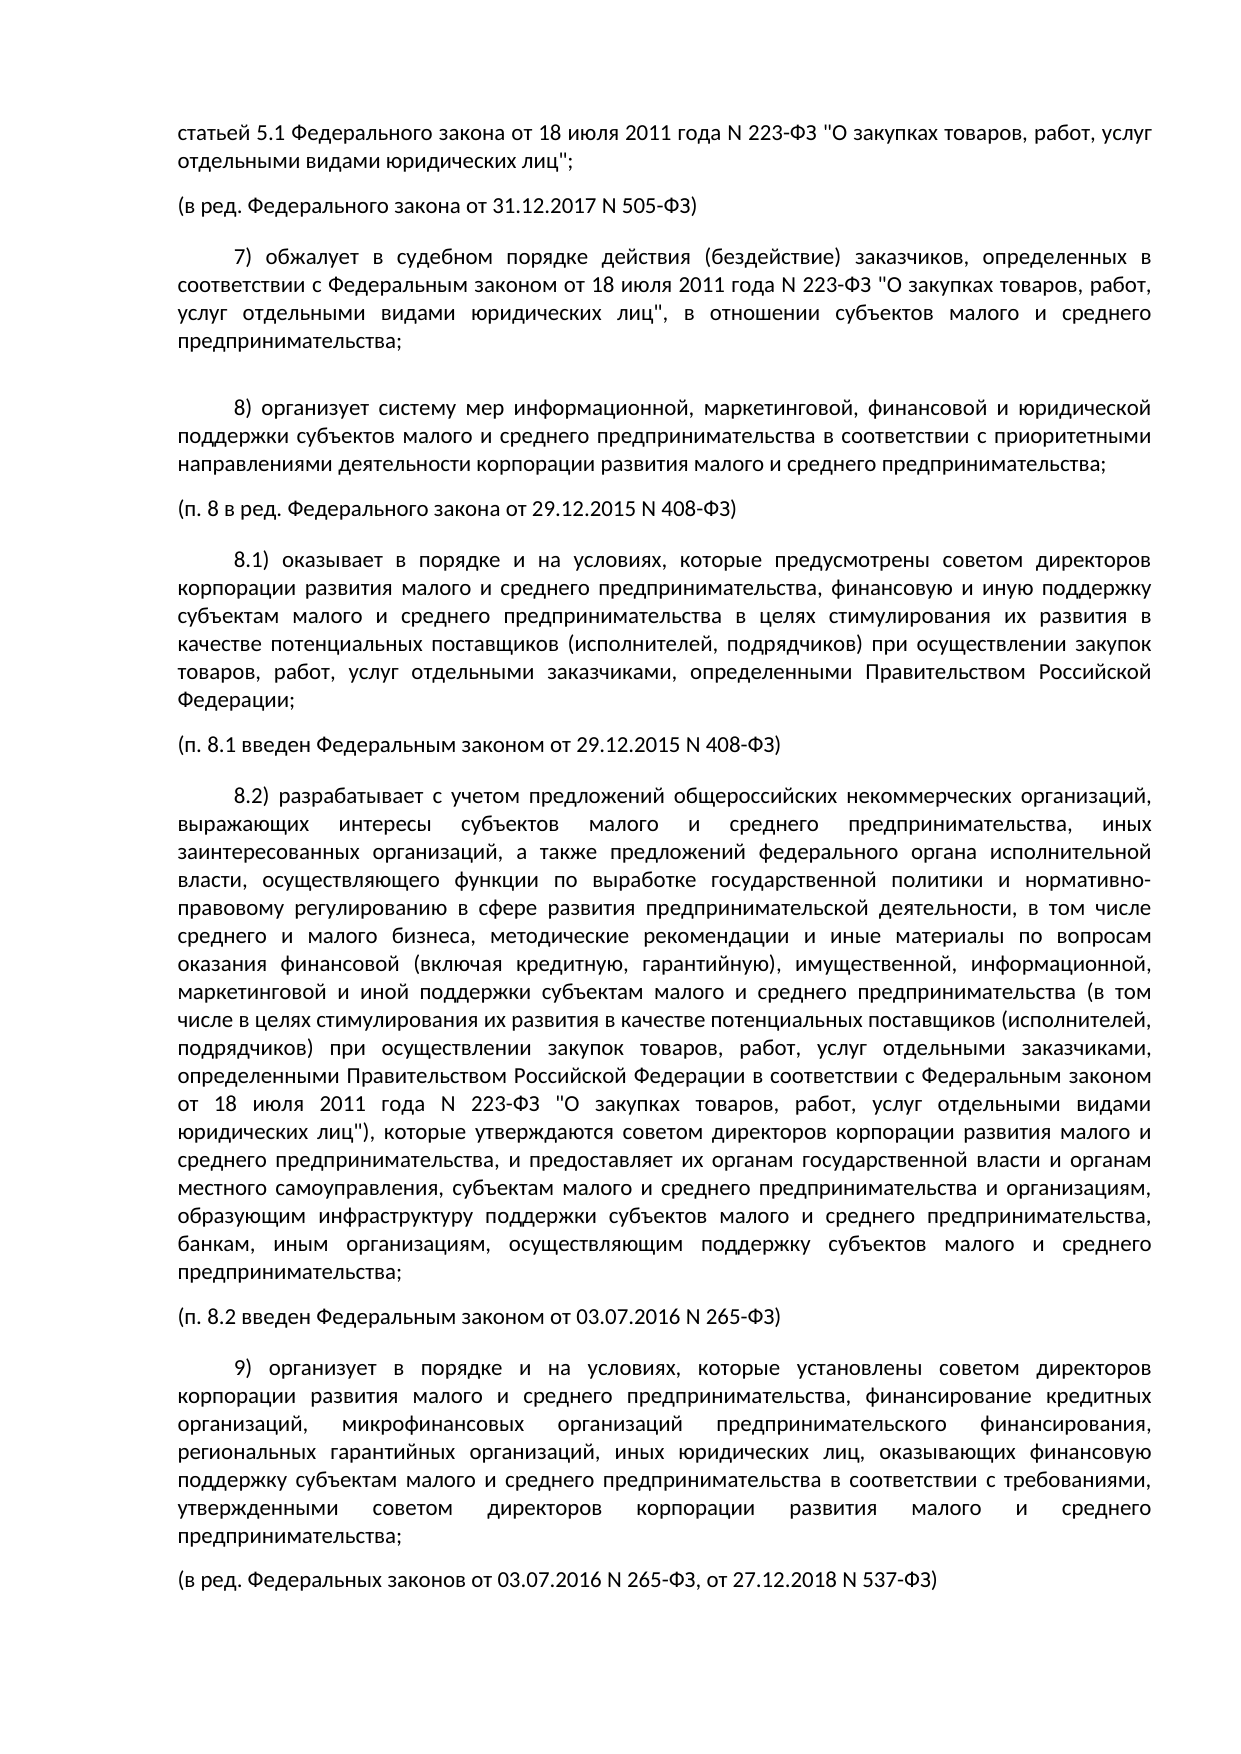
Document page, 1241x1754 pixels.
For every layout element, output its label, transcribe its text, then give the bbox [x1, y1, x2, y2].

text 8.1) оказывает в порядке и на условиях, которые предусмотрены советом директоров корпорации развития малого и среднего предпринимательства, финансовую и иную поддержку субъектам малого и среднего предпринимательства в целях стимулирования их развития в качестве потенциальных поставщиков (исполнителей, подрядчиков) при осуществлении закупок товаров, работ, услуг отдельными заказчиками, определенными Правительством Российской Федерации; [177, 545, 1152, 713]
text 9) организует в порядке и на условиях, которые установлены советом директоров корпорации развития малого и среднего предпринимательства, финансирование кредитных организаций, микрофинансовых организаций предпринимательского финансирования, региональных гарантийных организаций, иных юридических лиц, оказывающих финансовую поддержку субъектам малого и среднего предпринимательства в соответствии с требованиями, утвержденными советом директоров корпорации развития малого и среднего предпринимательства; [177, 1353, 1152, 1549]
text (п. 8.2 введен Федеральным законом от 03.07.2016 N 265-ФЗ) [177, 1302, 1152, 1330]
text (в ред. Федерального закона от 31.12.2017 N 505-ФЗ) [177, 191, 1152, 219]
text статьей 5.1 Федерального закона от 18 июля 2011 года N 223-ФЗ "О закупках товаров, работ, услуг отдельными видами юридических лиц"; [177, 118, 1152, 174]
text (в ред. Федеральных законов от 03.07.2016 N 265-ФЗ, от 27.12.2018 N 537-ФЗ) [177, 1566, 1152, 1594]
text 7) обжалует в судебном порядке действия (бездействие) заказчиков, определенных в соответствии с Федеральным законом от 18 июля 2011 года N 223-ФЗ "О закупках товаров, работ, услуг отдельными видами юридических лиц", в отношении субъектов малого и среднего предпринимательства; [177, 242, 1152, 354]
text 8) организует систему мер информационной, маркетинговой, финансовой и юридической поддержки субъектов малого и среднего предпринимательства в соответствии с приоритетными направлениями деятельности корпорации развития малого и среднего предпринимательства; [177, 393, 1152, 477]
text (п. 8.1 введен Федеральным законом от 29.12.2015 N 408-ФЗ) [177, 730, 1152, 758]
text (п. 8 в ред. Федерального закона от 29.12.2015 N 408-ФЗ) [177, 494, 1152, 522]
text 8.2) разрабатывает с учетом предложений общероссийских некоммерческих организаций, выражающих интересы субъектов малого и среднего предпринимательства, иных заинтересованных организаций, а также предложений федерального органа исполнительной власти, осуществляющего функции по выработке государственной политики и нормативно-правовому регулированию в сфере развития предпринимательской деятельности, в том числе среднего и малого бизнеса, методические рекомендации и иные материалы по вопросам оказания финансовой (включая кредитную, гарантийную), имущественной, информационной, маркетинговой и иной поддержки субъектам малого и среднего предпринимательства (в том числе в целях стимулирования их развития в качестве потенциальных поставщиков (исполнителей, подрядчиков) при осуществлении закупок товаров, работ, услуг отдельными заказчиками, определенными Правительством Российской Федерации в соответствии с Федеральным законом от 18 июля 2011 года N 223-ФЗ "О закупках товаров, работ, услуг отдельными видами юридических лиц"), которые утверждаются советом директоров корпорации развития малого и среднего предпринимательства, и предоставляет их органам государственной власти и органам местного самоуправления, субъектам малого и среднего предпринимательства и организациям, образующим инфраструктуру поддержки субъектов малого и среднего предпринимательства, банкам, иным организациям, осуществляющим поддержку субъектов малого и среднего предпринимательства; [177, 781, 1152, 1285]
